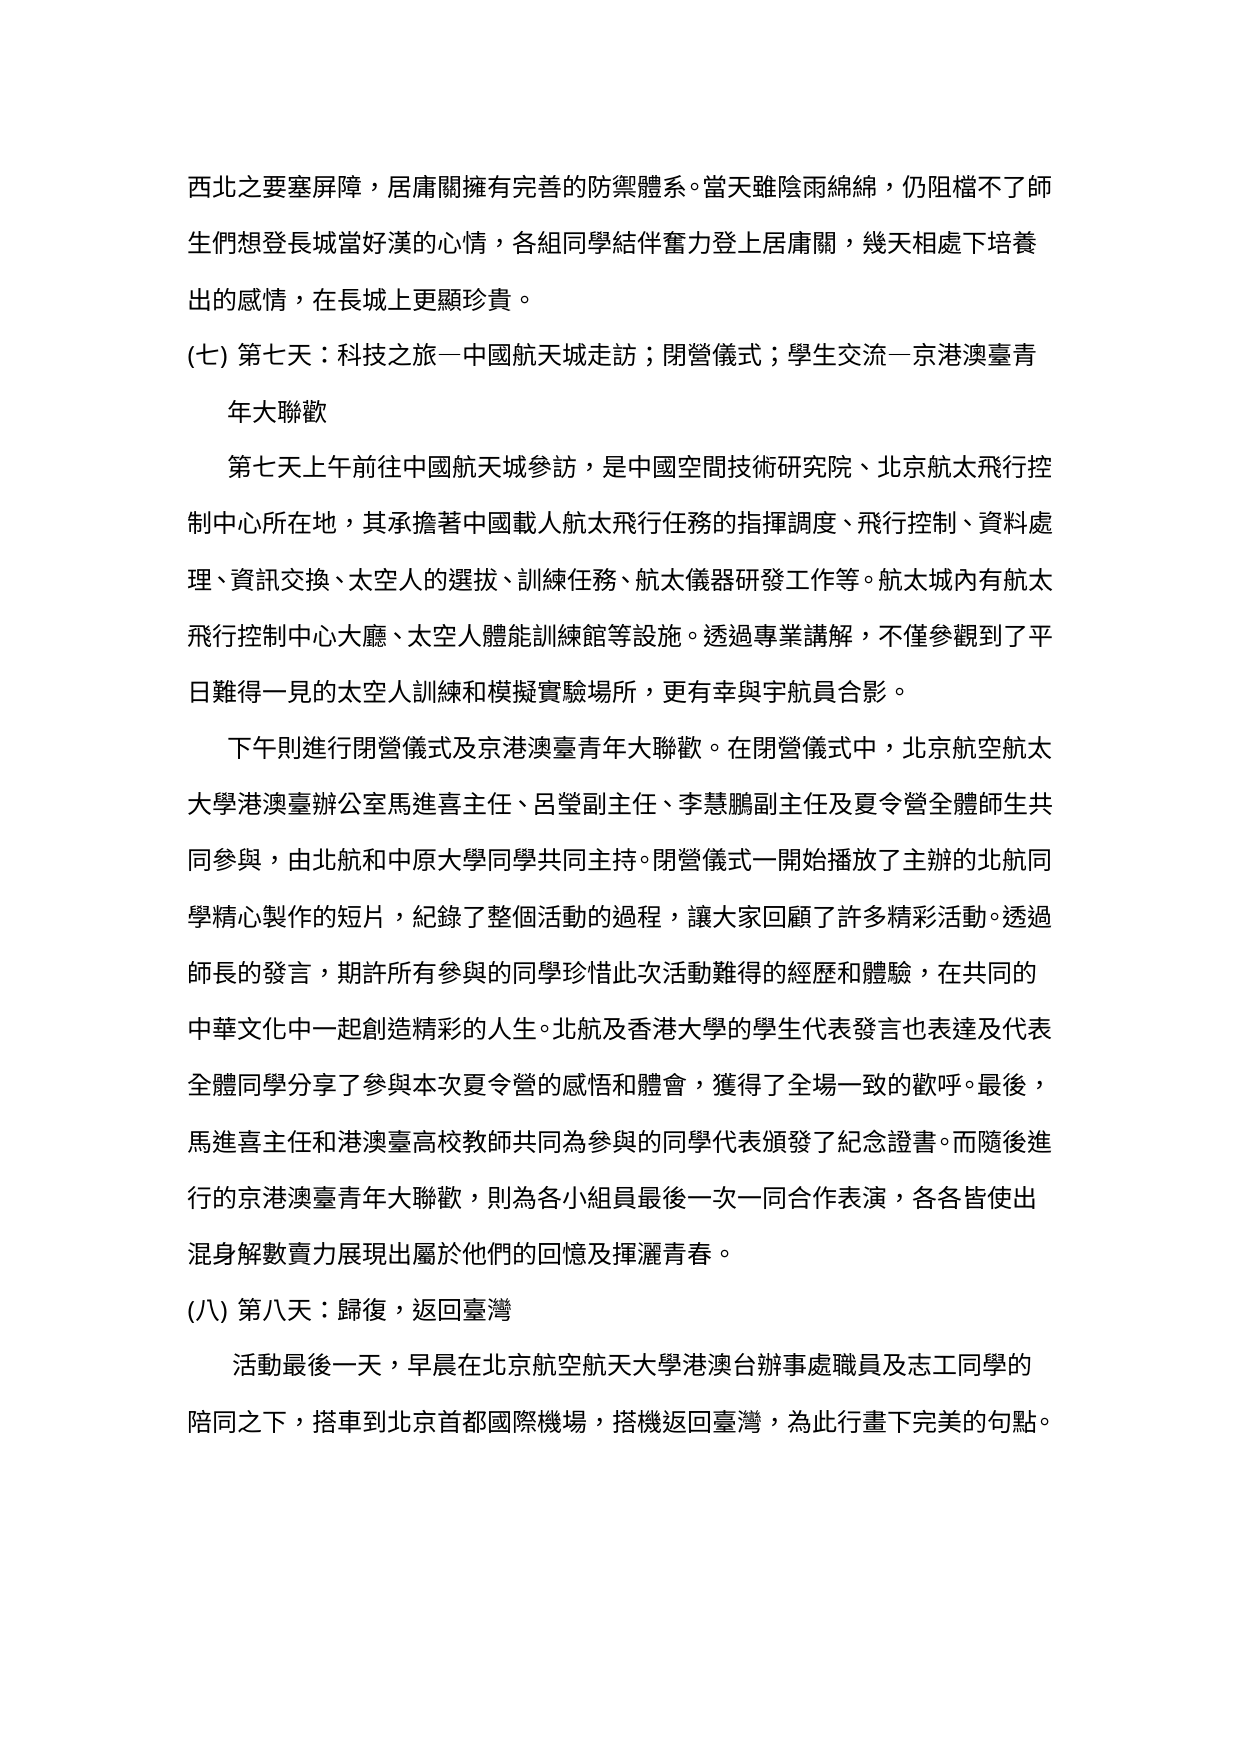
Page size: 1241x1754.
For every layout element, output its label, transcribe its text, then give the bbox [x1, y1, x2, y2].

text 活動最後一天，早晨在北京航空航天大學港澳台辦事處職員及志工同學的陪同之下，搭車到北京首都國際機場，搭機返回臺灣，為此行畫下完美的句點。 [187, 1345, 1053, 1439]
list 第八天：歸復，返回臺灣 [187, 1289, 1053, 1327]
list 第七天：科技之旅—中國航天城走訪；閉營儀式；學生交流—京港澳臺青年大聯歡 [187, 335, 1053, 429]
text 下午則進行閉營儀式及京港澳臺青年大聯歡。在閉營儀式中，北京航空航太大學港澳臺辦公室馬進喜主任、呂瑩副主任、李慧鵬副主任及夏令營全體師生共同參與，由北航和中原大學同學共同主持。閉營儀式一開始播放了主辦的北航同學精心製作的短片，紀錄了整個活動的過程，讓大家回顧了許多精彩活動。透過師長的發言，期許所有參與的同學珍惜此次活動難得的經歷和體驗，在共同的中華文化中一起創造精彩的人生。北航及香港大學的學生代表發言也表達及代表全體同學分享了參與本次夏令營的感悟和體會，獲得了全場一致的歡呼。最後，馬進喜主任和港澳臺高校教師共同為參與的同學代表頒發了紀念證書。而隨後進行的京港澳臺青年大聯歡，則為各小組員最後一次一同合作表演，各各皆使出混身解數賣力展現出屬於他們的回憶及揮灑青春。 [187, 728, 1053, 1271]
text 第七天上午前往中國航天城參訪，是中國空間技術研究院、北京航太飛行控制中心所在地，其承擔著中國載人航太飛行任務的指揮調度、飛行控制、資料處理、資訊交換、太空人的選拔、訓練任務、航太儀器研發工作等。航太城內有航太飛行控制中心大廳、太空人體能訓練館等設施。透過專業講解，不僅參觀到了平日難得一見的太空人訓練和模擬實驗場所，更有幸與宇航員合影。 [187, 447, 1053, 709]
text 西北之要塞屏障，居庸關擁有完善的防禦體系。當天雖陰雨綿綿，仍阻檔不了師生們想登長城當好漢的心情，各組同學結伴奮力登上居庸關，幾天相處下培養出的感情，在長城上更顯珍貴。 [187, 167, 1053, 317]
